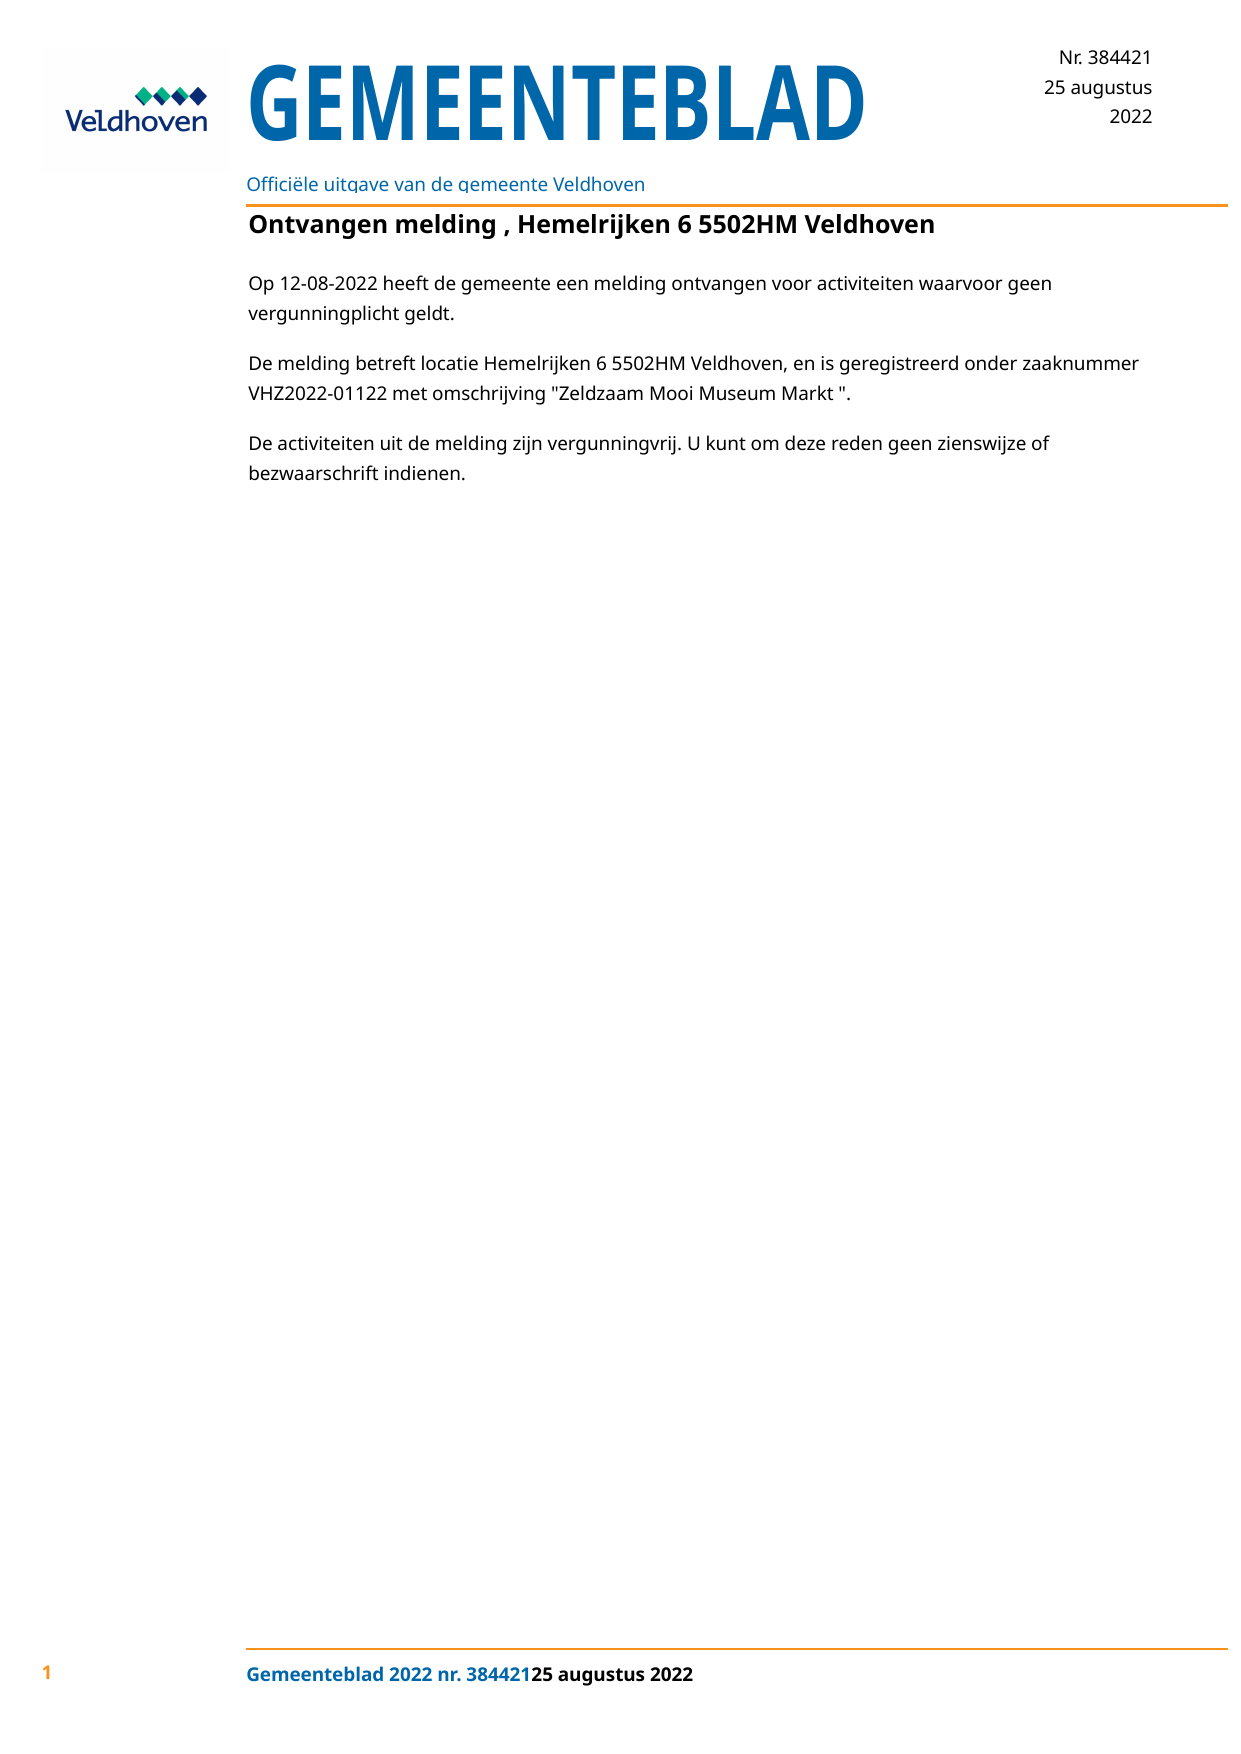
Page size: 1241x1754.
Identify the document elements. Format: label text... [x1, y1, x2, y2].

text De melding betreft locatie Hemelrijken 6 5502HM Veldhoven, en is geregistreerd onder zaaknummer VHZ2022-01122 met omschrijving "Zeldzaam Mooi Museum Markt ". [248, 350, 1152, 406]
text Ontvangen melding , Hemelrijken 6 5502HM Veldhoven [248, 207, 1152, 241]
picture [41, 47, 231, 172]
text De activiteiten uit de melding zijn vergunningvrij. U kunt om deze reden geen zienswijze of bezwaarschrift indienen. [248, 430, 1152, 486]
text Op 12-08-2022 heeft de gemeente een melding ontvangen voor activiteiten waarvoor geen vergunningplicht geldt. [248, 270, 1152, 326]
